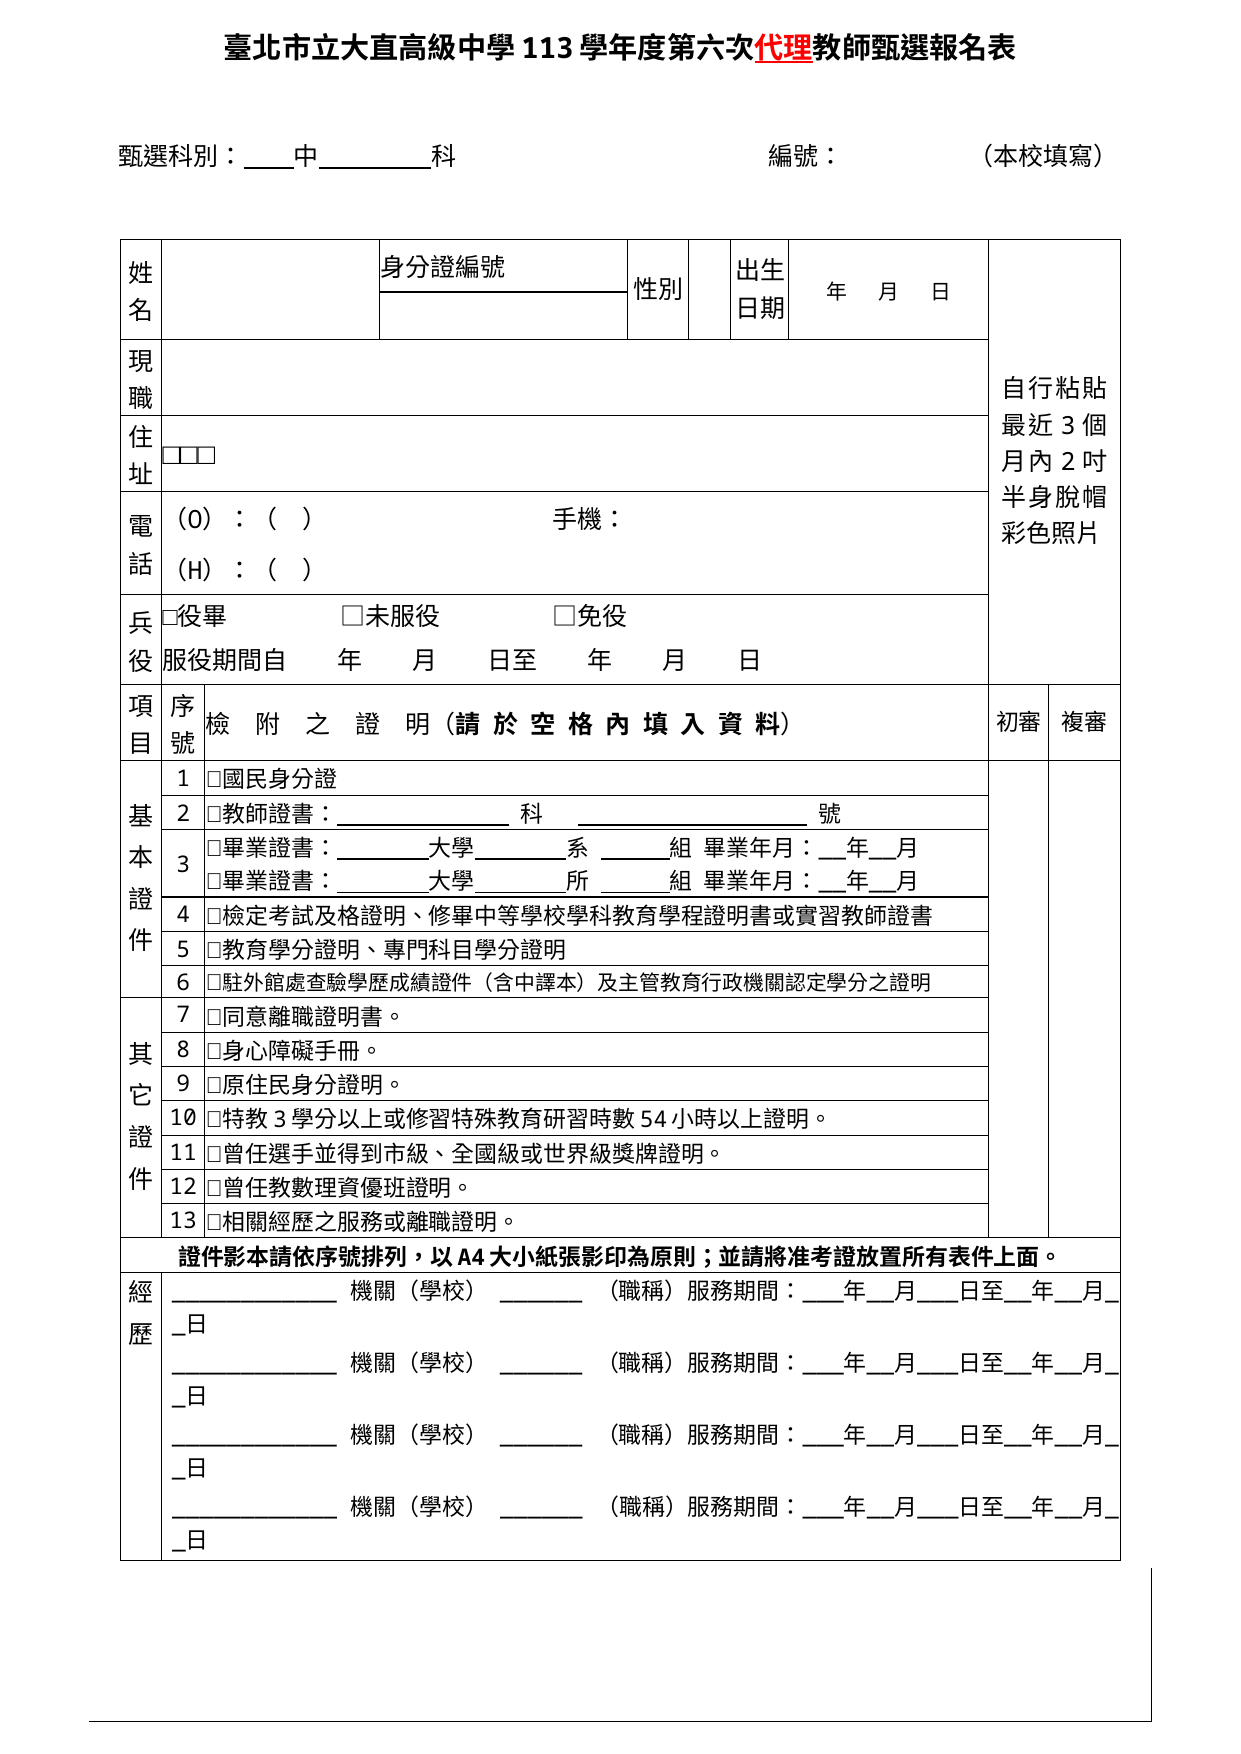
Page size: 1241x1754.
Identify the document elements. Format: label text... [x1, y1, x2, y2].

table_cell 同意離職證明書。 [205, 998, 988, 1032]
table_cell 相關經歷之服務或離職證明。 [205, 1204, 988, 1237]
table_cell 7 [162, 998, 204, 1032]
table_cell 證件影本請依序號排列，以A4大小紙張影印為原則；並請將准考證放置所有表件上面。 [121, 1238, 1120, 1272]
table_cell □□□ [162, 416, 988, 491]
table_header [689, 240, 730, 339]
table_cell 11 [162, 1136, 204, 1169]
table_cell 曾任教數理資優班證明。 [205, 1170, 988, 1203]
table_cell 1 [162, 761, 204, 794]
table_cell 特教3學分以上或修習特殊教育研習時數54小時以上證明。 [205, 1101, 988, 1134]
table_header 性別 [628, 240, 688, 339]
table_cell 複審 [1049, 685, 1120, 760]
table_cell 其 它 證 件 [121, 998, 161, 1237]
table_cell 住 址 [121, 416, 161, 491]
table_cell 檢定考試及格證明、修畢中等學校學科教育學程證明書或實習教師證書 [205, 898, 988, 931]
table_cell ____________ 機關（學校） ______ （職稱）服務期間：___年__月___日至__年__月__日 ____________ 機關（學校） ______ （職稱）服務期間：___年__月___日至__年__月__日 ____________ 機關（學校） ______ （職稱）服務期間：___年__月___日至__年__月__日 ____________ 機關（學校） ______ （職稱）服務期間：___年__月___日至__年__月__日 [162, 1273, 1120, 1560]
table_cell （O）：（ ） 手機： （H）：（ ） [162, 492, 988, 594]
table_cell [380, 293, 627, 339]
table_cell 身心障礙手冊。 [205, 1033, 988, 1066]
table_cell 項 目 [121, 685, 161, 760]
table_cell 6 [162, 966, 204, 997]
text 臺北市立大直高級中學113學年度第六次代理教師甄選報名表 [89, 25, 1152, 67]
table_cell 現 職 [121, 340, 161, 415]
table_cell □役畢 □未服役 □免役 服役期間自 年 月 日至 年 月 日 [162, 595, 988, 684]
table_cell [162, 340, 988, 415]
table_cell 8 [162, 1033, 204, 1066]
table_cell 序 號 [162, 685, 204, 760]
table_cell 經 歷 [121, 1273, 161, 1560]
table_cell 初審 [989, 685, 1048, 760]
table_cell 3 [162, 830, 204, 896]
table_cell [989, 761, 1048, 1237]
table_cell 國民身分證 [205, 761, 988, 794]
table_header 出生 日期 [731, 240, 788, 339]
table_cell 5 [162, 932, 204, 965]
table_cell 檢 附 之 證 明（請 於 空 格 內 填 入 資 料） [205, 685, 988, 760]
table_header [162, 240, 379, 339]
table_cell 原住民身分證明。 [205, 1067, 988, 1100]
table_cell 4 [162, 898, 204, 931]
table_header 姓 名 [121, 240, 161, 339]
table_header 自行粘貼最近3個月內2吋半身脫帽彩色照片 [989, 240, 1120, 684]
table_cell [1049, 761, 1120, 1237]
table_cell 12 [162, 1170, 204, 1203]
table_cell 教育學分證明、專門科目學分證明 [205, 932, 988, 965]
table_cell 2 [162, 796, 204, 829]
table_cell 駐外館處查驗學歷成績證件（含中譯本）及主管教育行政機關認定學分之證明 [205, 966, 988, 997]
table_cell 畢業證書： 大學 系 組 畢業年月：__年__月 畢業證書： 大學 所 組 畢業年月：__年__月 [205, 830, 988, 896]
table_cell 電 話 [121, 492, 161, 594]
table_cell 兵 役 [121, 595, 161, 684]
table_header 年 月 日 [789, 240, 988, 339]
text 甄選科別： 中 科 編號： （本校填寫） [89, 136, 1152, 172]
table_cell 基 本 證 件 [121, 761, 161, 997]
table_cell 10 [162, 1101, 204, 1134]
table_cell 教師證書： 科 號 [205, 796, 988, 829]
table_cell 曾任選手並得到市級、全國級或世界級獎牌證明。 [205, 1136, 988, 1169]
table_cell 9 [162, 1067, 204, 1100]
table_header 身分證編號 [380, 240, 627, 291]
table_cell 13 [162, 1204, 204, 1237]
